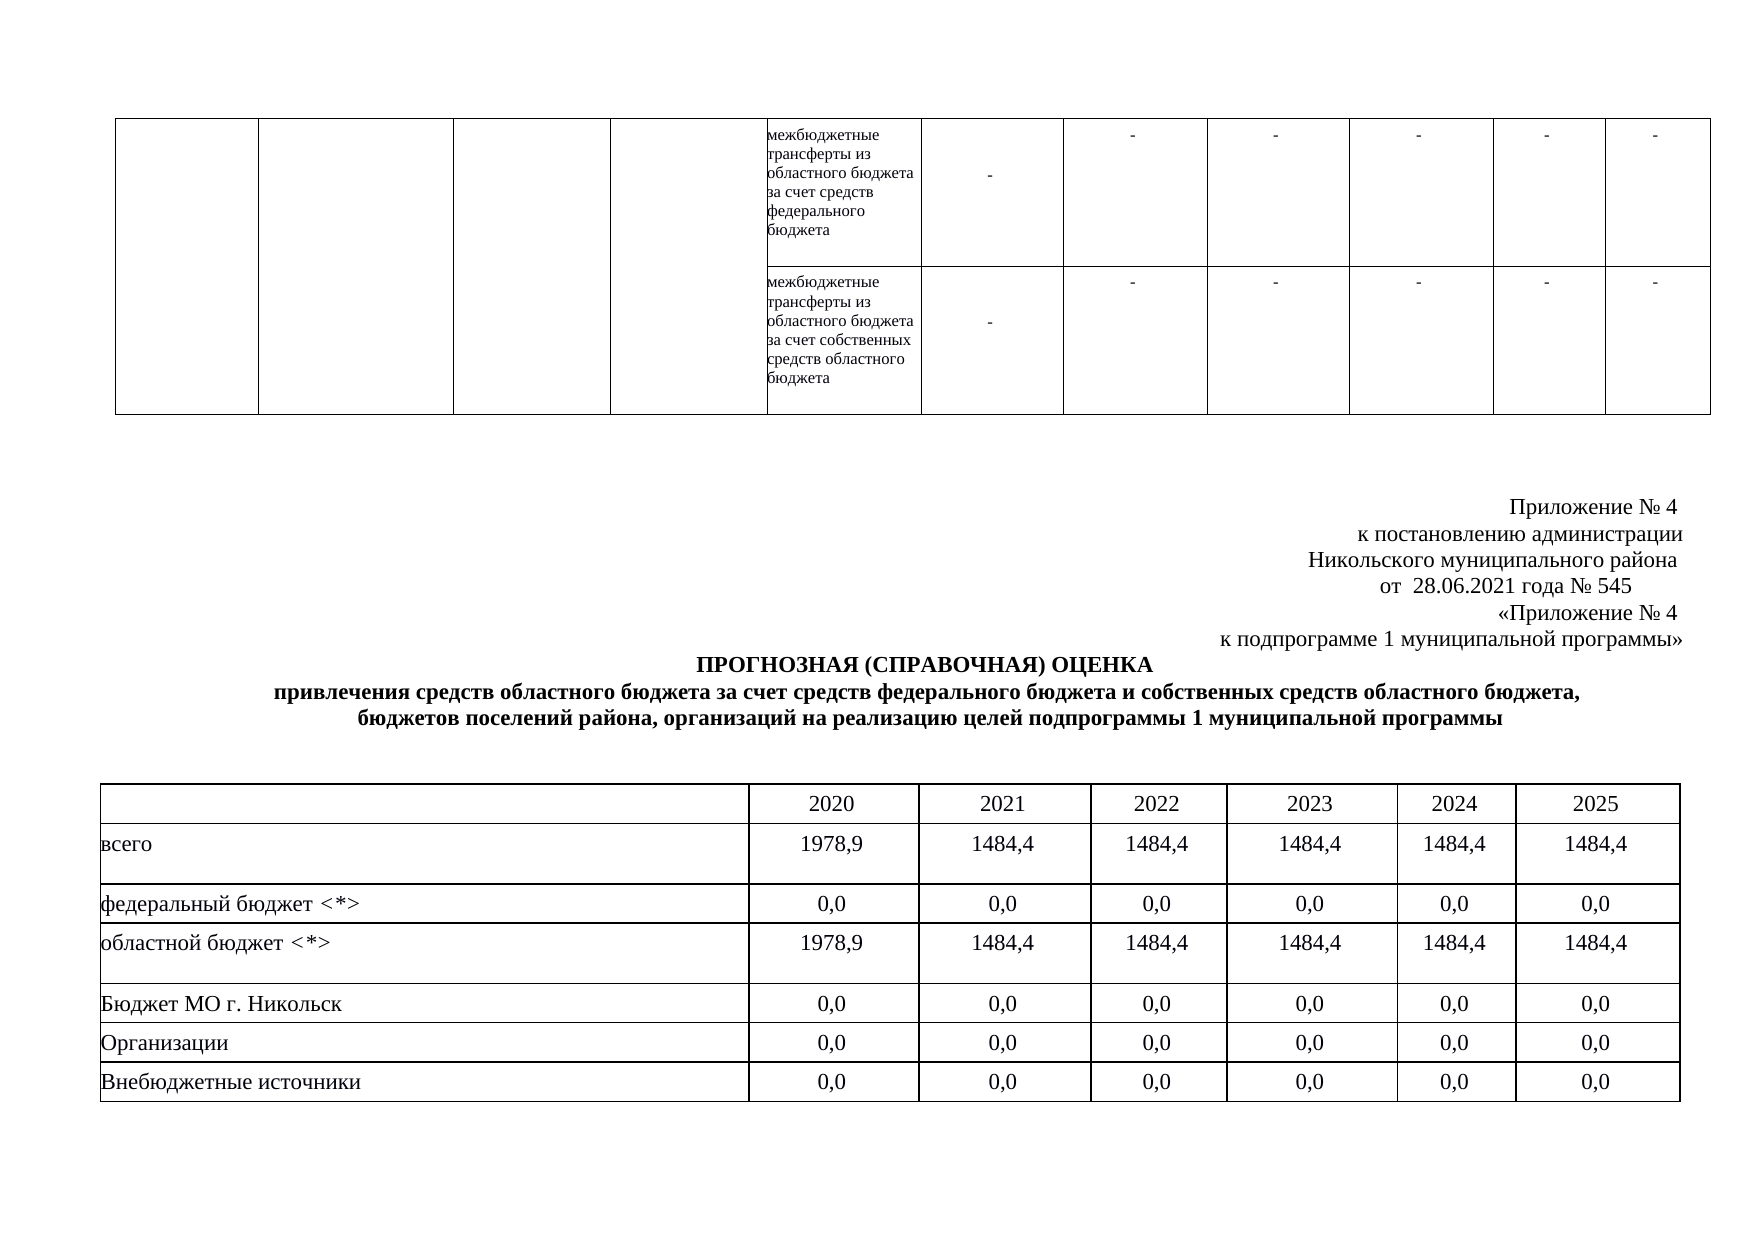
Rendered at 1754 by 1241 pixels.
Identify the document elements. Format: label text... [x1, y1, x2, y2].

table_cell Внебюджетные источники [101, 1063, 748, 1101]
text ПРОГНОЗНАЯ (СПРАВОЧНАЯ) ОЦЕНКА [118, 651, 1683, 678]
table_cell 0,0 [1398, 984, 1515, 1022]
table_cell 1484,4 [1228, 924, 1397, 982]
table_cell - [1350, 119, 1493, 266]
table_cell 0,0 [920, 1023, 1090, 1061]
table_cell 0,0 [1398, 1023, 1515, 1061]
table_cell 1484,4 [1092, 924, 1226, 982]
table_cell [454, 119, 610, 414]
table_cell 0,0 [1228, 1023, 1397, 1061]
table_cell - [922, 119, 1063, 266]
table_cell федеральный бюджет <*> [101, 885, 748, 922]
table_cell 1484,4 [920, 824, 1090, 883]
text Приложение № 4 [118, 493, 1683, 520]
table_cell областной бюджет <*> [101, 924, 748, 982]
table_cell 0,0 [750, 885, 918, 922]
table_cell 1484,4 [1398, 924, 1515, 982]
table_cell всего [101, 824, 748, 883]
text «Приложение № 4 [118, 599, 1683, 625]
table_cell - [1064, 119, 1207, 266]
table_cell 0,0 [920, 1063, 1090, 1101]
table_cell - [1208, 267, 1349, 414]
table_cell 0,0 [1092, 885, 1226, 922]
text к подпрограмме 1 муниципальной программы» [118, 625, 1683, 651]
table_cell [611, 119, 767, 414]
table_cell 1484,4 [1517, 924, 1679, 982]
table_header 2025 [1517, 785, 1679, 823]
table_cell 1484,4 [1517, 824, 1679, 883]
table_cell межбюджетные трансферты из областного бюджета за счет средств федерального бюджета [768, 119, 921, 266]
table_header [101, 785, 748, 823]
table_cell - [1494, 119, 1605, 266]
table_cell 0,0 [920, 885, 1090, 922]
table_cell 0,0 [750, 1023, 918, 1061]
table_cell 1484,4 [1228, 824, 1397, 883]
text бюджетов поселений района, организаций на реализацию целей подпрограммы 1 муниципальной программы [118, 704, 1683, 731]
table_cell - [1350, 267, 1493, 414]
table_cell - [1208, 119, 1349, 266]
table_cell 0,0 [1517, 1063, 1679, 1101]
text к постановлению администрации [118, 520, 1683, 546]
table_cell [116, 119, 258, 414]
table_cell 0,0 [1398, 885, 1515, 922]
table_header 2022 [1092, 785, 1226, 823]
table_header 2021 [920, 785, 1090, 823]
table_cell - [1606, 267, 1710, 414]
table_cell Организации [101, 1023, 748, 1061]
table_cell 1978,9 [750, 824, 918, 883]
table_cell 0,0 [1092, 1023, 1226, 1061]
table_cell 0,0 [1228, 984, 1397, 1022]
table_cell 0,0 [920, 984, 1090, 1022]
table_cell 1484,4 [1398, 824, 1515, 883]
table_cell 0,0 [1517, 885, 1679, 922]
text привлечения средств областного бюджета за счет средств федерального бюджета и собственных средств областного бюджета, [118, 678, 1683, 704]
text от 28.06.2021 года № 545 [118, 572, 1683, 599]
table_cell - [1494, 267, 1605, 414]
table_cell 0,0 [1092, 984, 1226, 1022]
table_cell 0,0 [1228, 885, 1397, 922]
table_cell - [1064, 267, 1207, 414]
table_cell - [922, 267, 1063, 414]
table_cell 1978,9 [750, 924, 918, 982]
table_cell 0,0 [1517, 984, 1679, 1022]
text Никольского муниципального района [118, 546, 1683, 572]
table_cell 0,0 [1517, 1023, 1679, 1061]
table_header 2023 [1228, 785, 1397, 823]
table_cell 0,0 [750, 984, 918, 1022]
table_cell 0,0 [1228, 1063, 1397, 1101]
table_cell Бюджет МО г. Никольск [101, 984, 748, 1022]
table_cell - [1606, 119, 1710, 266]
table_cell 0,0 [1092, 1063, 1226, 1101]
table_cell 1484,4 [1092, 824, 1226, 883]
table_cell 1484,4 [920, 924, 1090, 982]
table_cell 0,0 [750, 1063, 918, 1101]
table_cell межбюджетные трансферты из областного бюджета за счет собственных средств областного бюджета [768, 267, 921, 414]
table_cell 0,0 [1398, 1063, 1515, 1101]
table_header 2020 [750, 785, 918, 823]
table_header 2024 [1398, 785, 1515, 823]
table_cell [259, 119, 453, 414]
